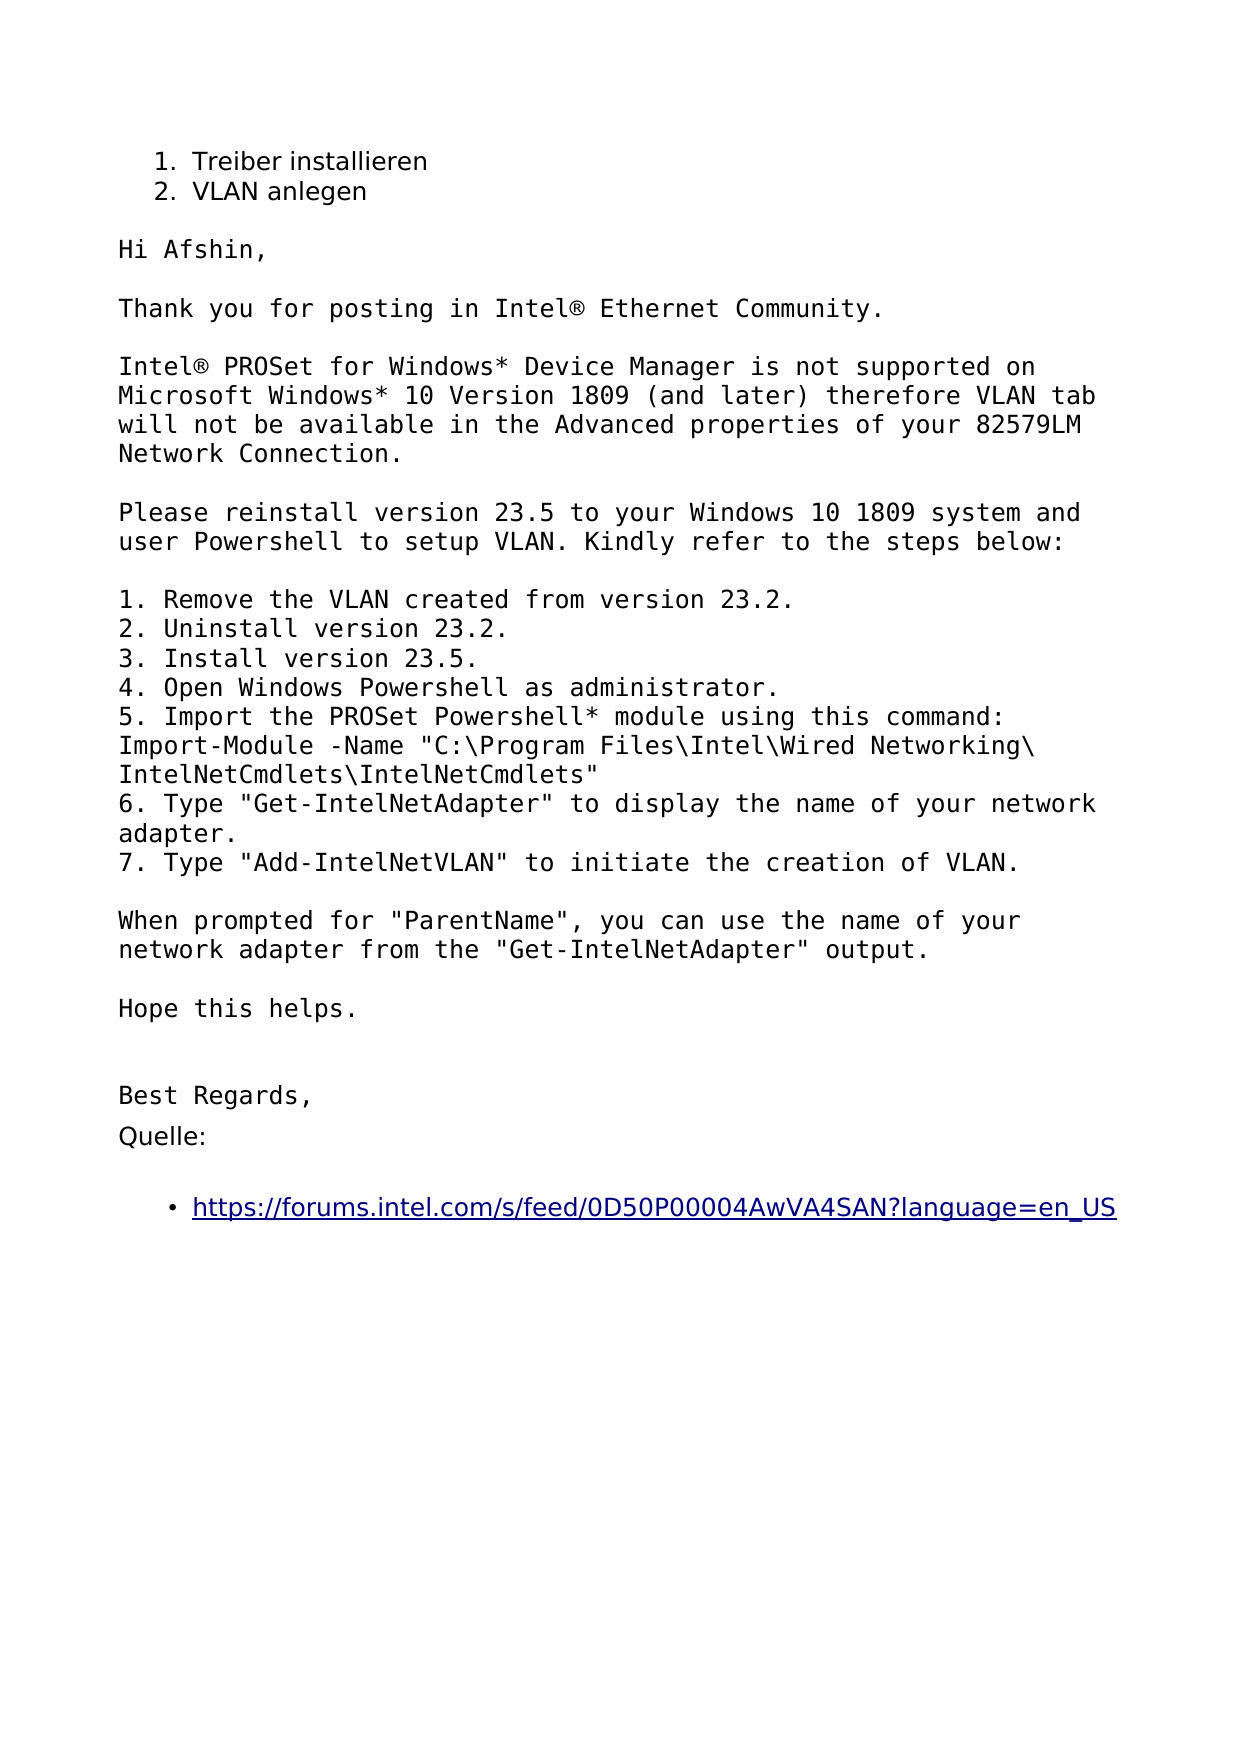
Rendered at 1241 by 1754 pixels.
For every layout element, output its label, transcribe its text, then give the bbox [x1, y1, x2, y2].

list VLAN anlegen [177, 177, 1122, 206]
list Treiber installieren [177, 148, 1122, 177]
list https://forums.intel.com/s/feed/0D50P00004AwVA4SAN?language=en_US [177, 1193, 1122, 1222]
text Hi Afshin, Thank you for posting in Intel® Ethernet Community. Intel® PROSet for Windows* Device Manager is not supported on Microsoft Windows* 10 Version 1809 (and later) therefore VLAN tab will not be available in the Advanced properties of your 82579LM Network Connection. Please reinstall version 23.5 to your Windows 10 1809 system and user Powershell to setup VLAN. Kindly refer to the steps below: 1. Remove the VLAN created from version 23.2. 2. Uninstall version 23.2. 3. Install version 23.5. 4. Open Windows Powershell as administrator. 5. Import the PROSet Powershell* module using this command: Import-Module -Name "C:\Program Files\Intel\Wired Networking\IntelNetCmdlets\IntelNetCmdlets" 6. Type "Get-IntelNetAdapter" to display the name of your network adapter. 7. Type "Add-IntelNetVLAN" to initiate the creation of VLAN. When prompted for "ParentName", you can use the name of your network adapter from the "Get-IntelNetAdapter" output. Hope this helps. Best Regards, [118, 235, 1122, 1110]
text Quelle: [118, 1122, 1122, 1151]
